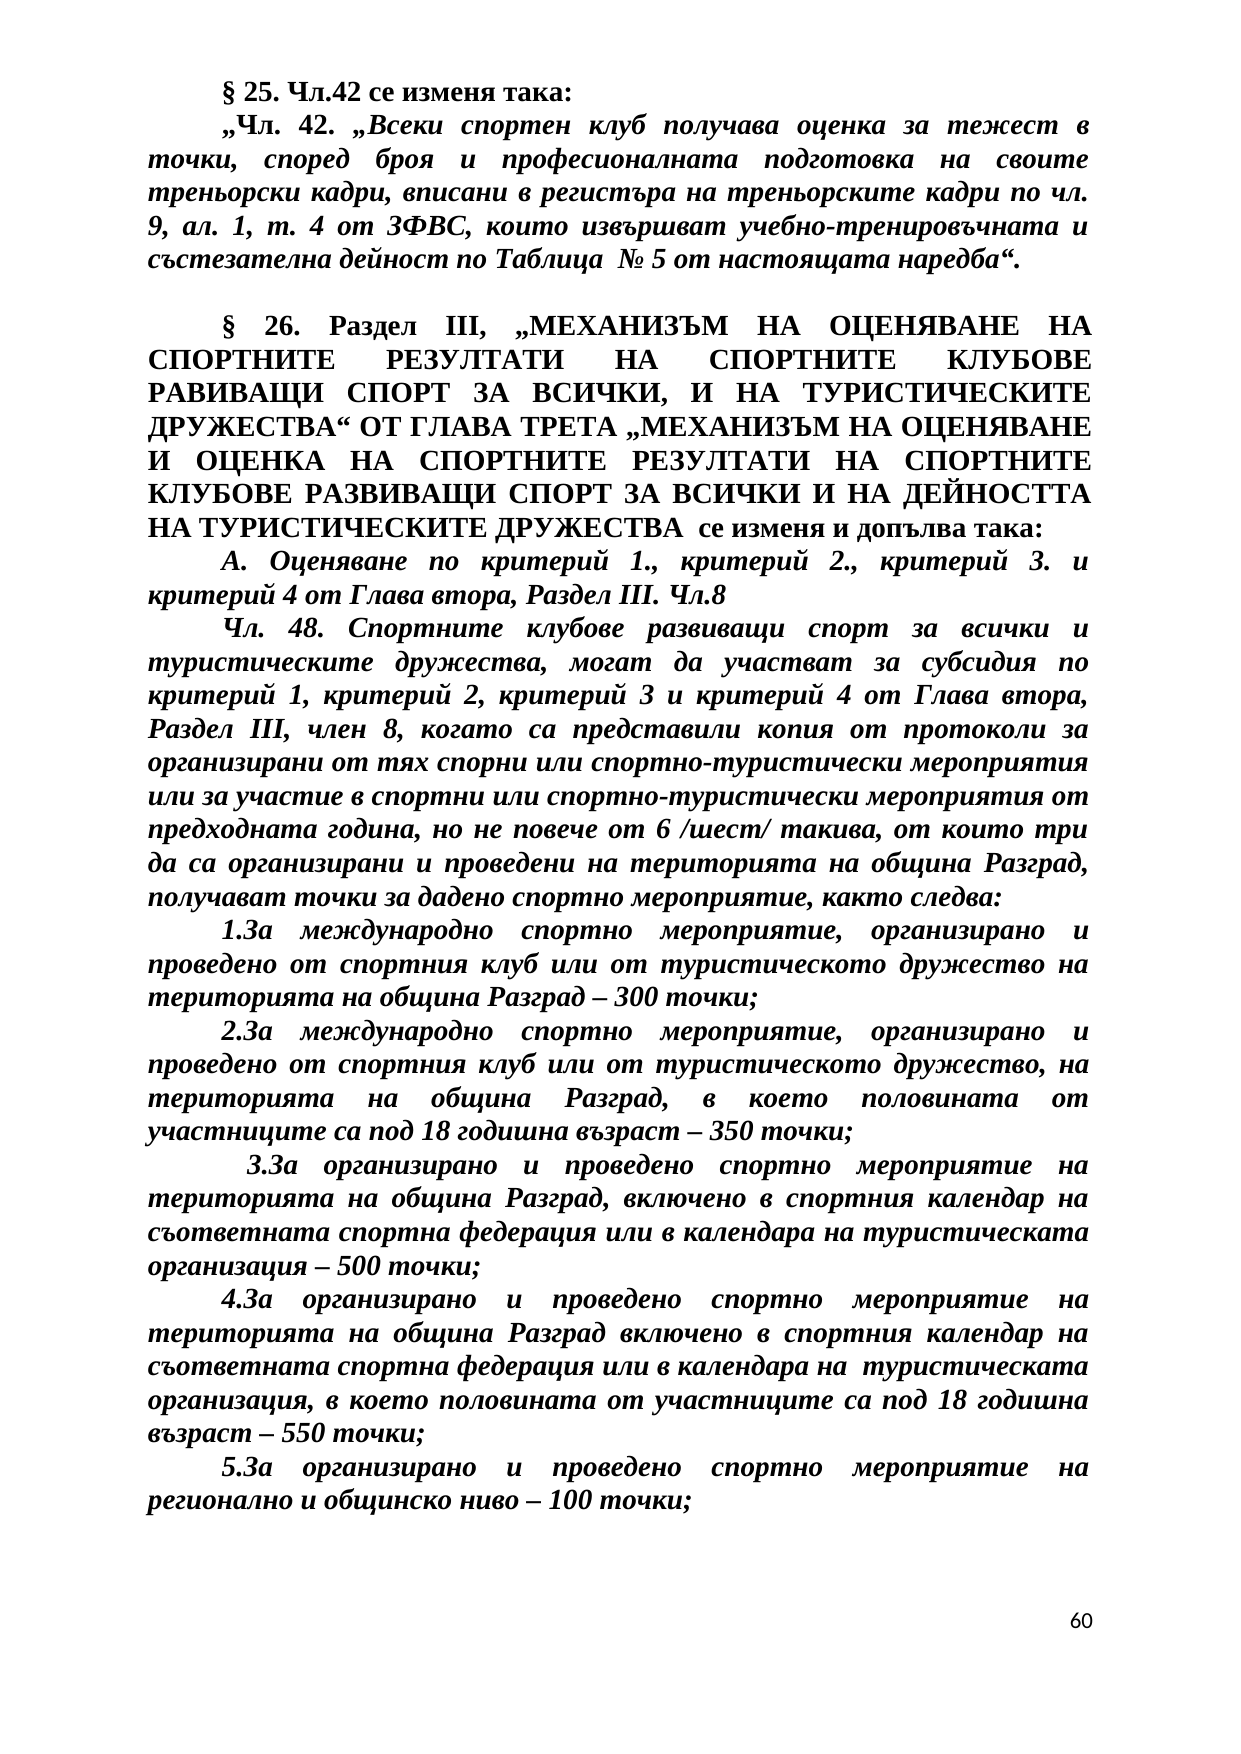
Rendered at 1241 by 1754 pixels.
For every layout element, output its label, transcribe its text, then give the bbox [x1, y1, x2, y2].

text 5.За организирано и проведено спортно мероприятие на регионално и общинско ниво – 100 точки; [148, 1449, 1093, 1516]
text § 25. Чл.42 се изменя така: [148, 74, 1093, 107]
text § 26. Раздел III, „МЕХАНИЗЪМ НА ОЦЕНЯВАНЕ НА СПОРТНИТЕ РЕЗУЛТАТИ НА СПОРТНИТЕ КЛУБОВЕ РАВИВАЩИ СПОРТ ЗА ВСИЧКИ, И НА ТУРИСТИЧЕСКИТЕ ДРУЖЕСТВА“ ОТ ГЛАВА ТРЕТА „МЕХАНИЗЪМ НА ОЦЕНЯВАНЕ И ОЦЕНКА НА СПОРТНИТЕ РЕЗУЛТАТИ НА СПОРТНИТЕ КЛУБОВЕ РАЗВИВАЩИ СПОРТ ЗА ВСИЧКИ И НА ДЕЙНОСТТА НА ТУРИСТИЧЕСКИТЕ ДРУЖЕСТВА се изменя и допълва така: [148, 308, 1093, 543]
text 4.За организирано и проведено спортно мероприятие на територията на община Разград включено в спортния календар на съответната спортна федерация или в календара на туристическата организация, в което половината от участниците са под 18 годишна възраст – 550 точки; [148, 1281, 1093, 1449]
text 2.За международно спортно мероприятие, организирано и проведено от спортния клуб или от туристическото дружество, на територията на община Разград, в което половината от участниците са под 18 годишна възраст – 350 точки; [148, 1013, 1093, 1147]
text Чл. 48. Спортните клубове развиващи спорт за всички и туристическите дружества, могат да участват за субсидия по критерий 1, критерий 2, критерий 3 и критерий 4 от Глава втора, Раздел ІІІ, член 8, когато са представили копия от протоколи за организирани от тях спорни или спортно-туристически мероприятия или за участие в спортни или спортно-туристически мероприятия от предходната година, но не повече от 6 /шест/ такива, от които три да са организирани и проведени на територията на община Разград, получават точки за дадено спортно мероприятие, както следва: [148, 610, 1093, 912]
text 1.За международно спортно мероприятие, организирано и проведено от спортния клуб или от туристическото дружество на територията на община Разград – 300 точки; [148, 912, 1093, 1013]
text „Чл. 42. „Всеки спортен клуб получава оценка за тежест в точки, според броя и професионалната подготовка на своите треньорски кадри, вписани в регистъра на треньорските кадри по чл. 9, ал. 1, т. 4 от ЗФВС, които извършват учебно-тренировъчната и състезателна дейност по Таблица № 5 от настоящата наредба“. [148, 107, 1093, 275]
text 3.За организирано и проведено спортно мероприятие на територията на община Разград, включено в спортния календар на съответната спортна федерация или в календара на туристическата организация – 500 точки; [148, 1147, 1093, 1281]
text А. Оценяване по критерий 1., критерий 2., критерий 3. и критерий 4 от Глава втора, Раздел ІІІ. Чл.8 [148, 543, 1093, 610]
